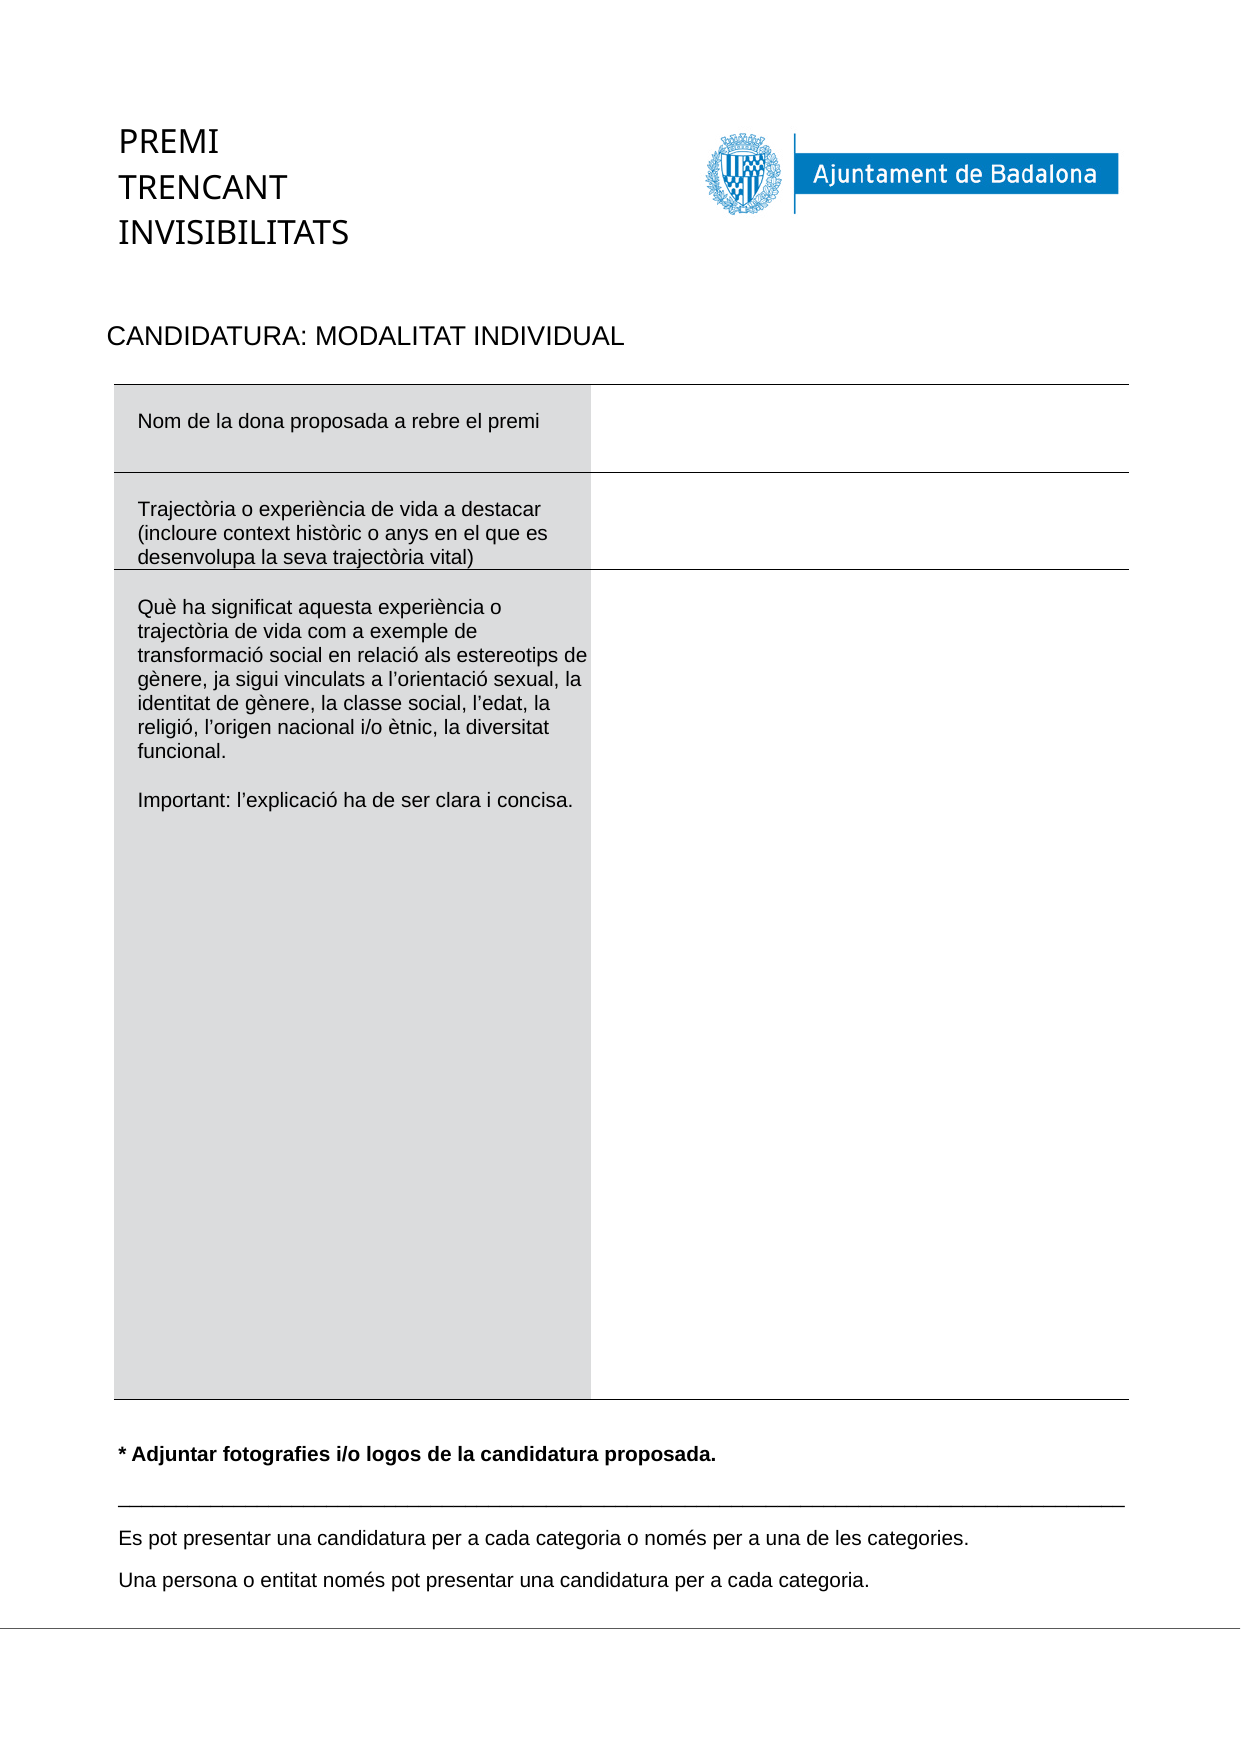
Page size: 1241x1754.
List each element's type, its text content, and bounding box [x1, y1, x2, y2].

text Una persona o entitat només pot presentar una candidatura per a cada categoria. [118, 1568, 1181, 1592]
text Es pot presentar una candidatura per a cada categoria o només per a una de les categories. [118, 1526, 1181, 1550]
table_cell [591, 473, 1129, 569]
picture [699, 126, 1133, 222]
table_header [591, 385, 1129, 472]
table_cell Trajectòria o experiència de vida a destacar (incloure context històric o anys en el que es desenvolupa la seva trajectòria vital) [114, 473, 591, 569]
text _______________________________________________________________________________________ [118, 1484, 1181, 1508]
table_header Nom de la dona proposada a rebre el premi [114, 385, 591, 472]
text CANDIDATURA: MODALITAT INDIVIDUAL [106, 320, 1181, 351]
table_cell Què ha significat aquesta experiència o trajectòria de vida com a exemple de transformació social en relació als estereotips de gènere, ja sigui vinculats a l’orientació sexual, la identitat de gènere, la classe social, l’edat, la religió, l’origen nacional i/o ètnic, la diversitat funcional. Important: l’explicació ha de ser clara i concisa. [114, 570, 591, 1399]
text * Adjuntar fotografies i/o logos de la candidatura proposada. [118, 1442, 1181, 1466]
table_cell [591, 570, 1129, 1399]
